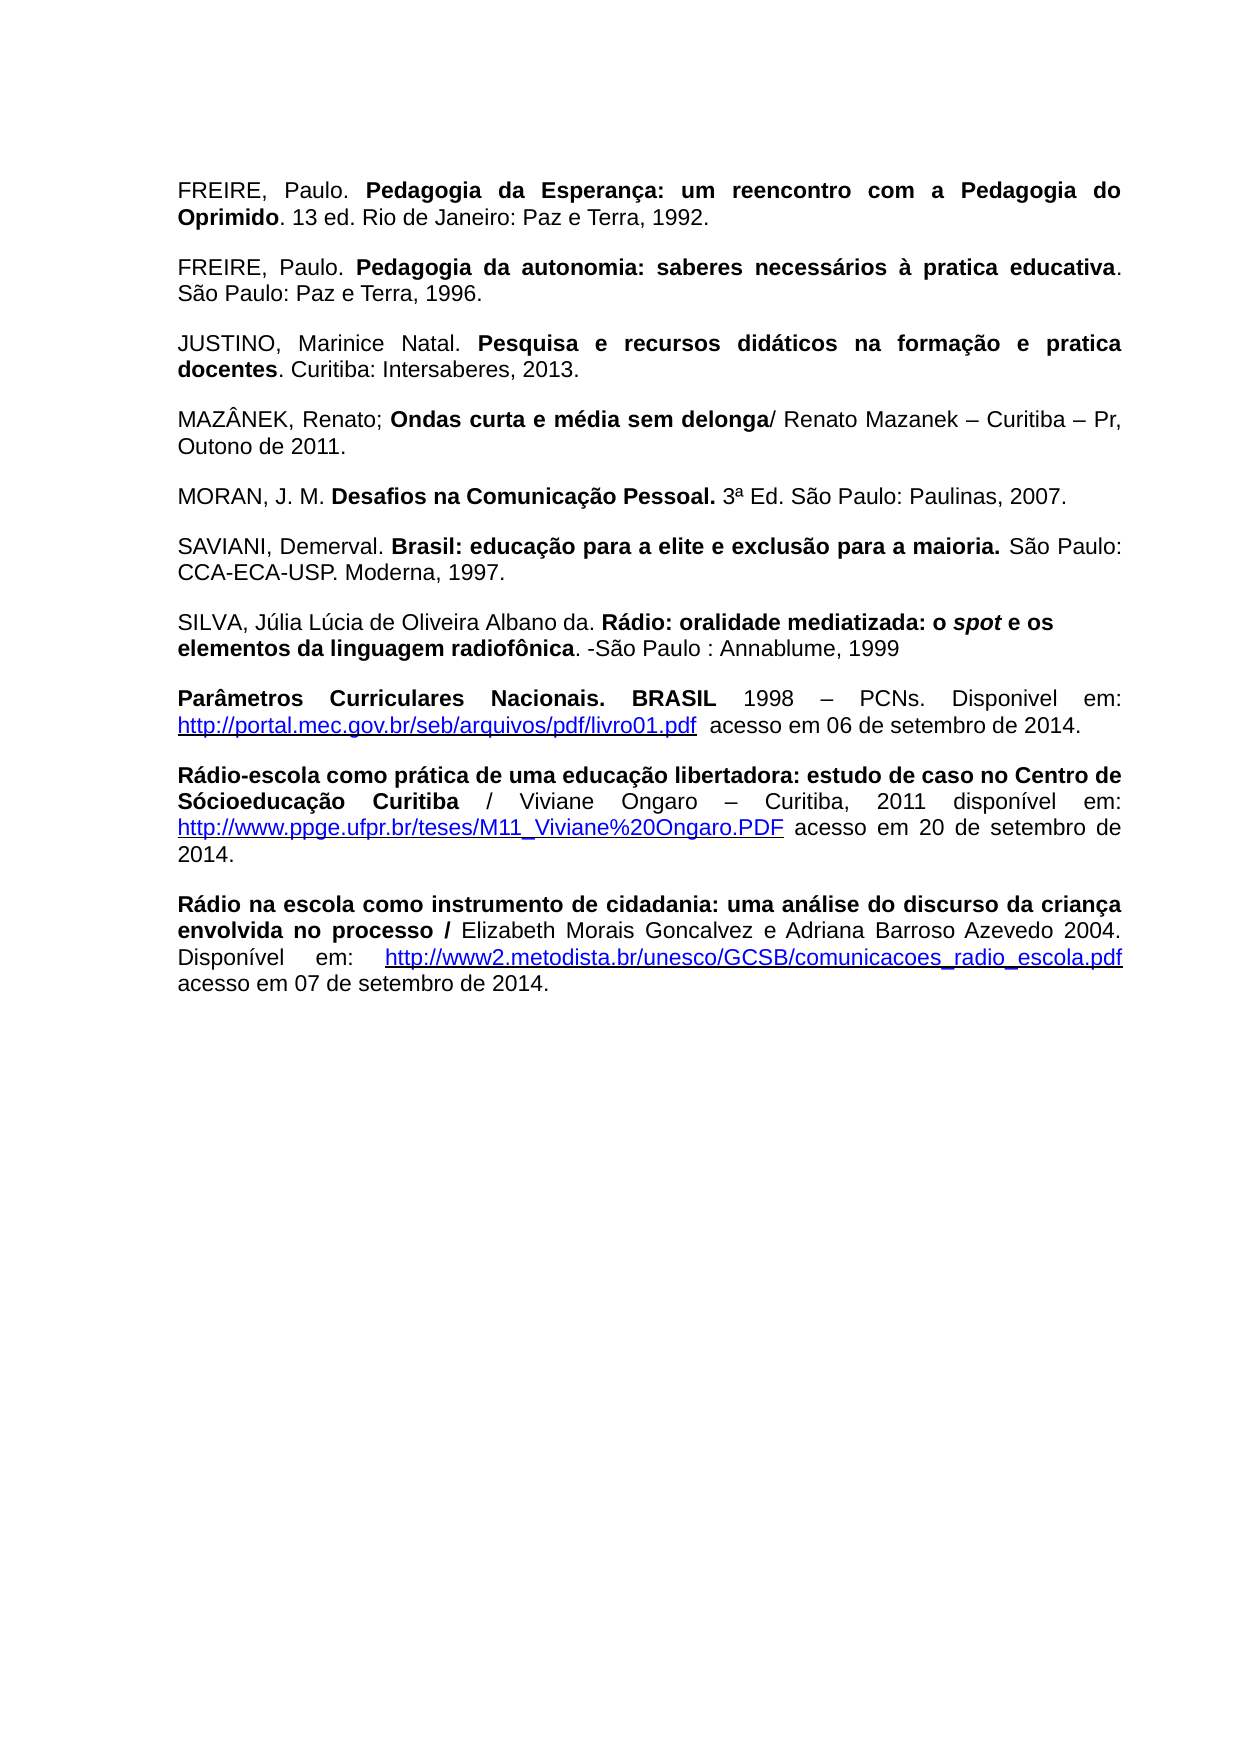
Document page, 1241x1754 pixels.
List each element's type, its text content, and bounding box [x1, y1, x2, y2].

text Rádio na escola como instrumento de cidadania: uma análise do discurso da criança envolvida no processo / Elizabeth Morais Goncalvez e Adriana Barroso Azevedo 2004. Disponível em: http://www2.metodista.br/unesco/GCSB/comunicacoes_radio_escola.pdf acesso em 07 de setembro de 2014. [177, 891, 1122, 996]
text Rádio-escola como prática de uma educação libertadora: estudo de caso no Centro de Sócioeducação Curitiba / Viviane Ongaro – Curitiba, 2011 disponível em: http://www.ppge.ufpr.br/teses/M11_Viviane%20Ongaro.PDF acesso em 20 de setembro de 2014. [177, 762, 1122, 867]
text FREIRE, Paulo. Pedagogia da autonomia: saberes necessários à pratica educativa. São Paulo: Paz e Terra, 1996. [177, 253, 1122, 306]
text JUSTINO, Marinice Natal. Pesquisa e recursos didáticos na formação e pratica docentes. Curitiba: Intersaberes, 2013. [177, 330, 1122, 383]
text SILVA, Júlia Lúcia de Oliveira Albano da. Rádio: oralidade mediatizada: o spot e os elementos da linguagem radiofônica. -São Paulo : Annablume, 1999 [177, 609, 1122, 662]
text Parâmetros Curriculares Nacionais. BRASIL 1998 – PCNs. Disponivel em: http://portal.mec.gov.br/seb/arquivos/pdf/livro01.pdf acesso em 06 de setembro de 2014. [177, 685, 1122, 738]
text MAZÂNEK, Renato; Ondas curta e média sem delonga/ Renato Mazanek – Curitiba – Pr, Outono de 2011. [177, 406, 1122, 459]
text SAVIANI, Demerval. Brasil: educação para a elite e exclusão para a maioria. São Paulo: CCA-ECA-USP. Moderna, 1997. [177, 533, 1122, 585]
text MORAN, J. M. Desafios na Comunicação Pessoal. 3ª Ed. São Paulo: Paulinas, 2007. [177, 483, 1122, 509]
text FREIRE, Paulo. Pedagogia da Esperança: um reencontro com a Pedagogia do Oprimido. 13 ed. Rio de Janeiro: Paz e Terra, 1992. [177, 177, 1122, 230]
